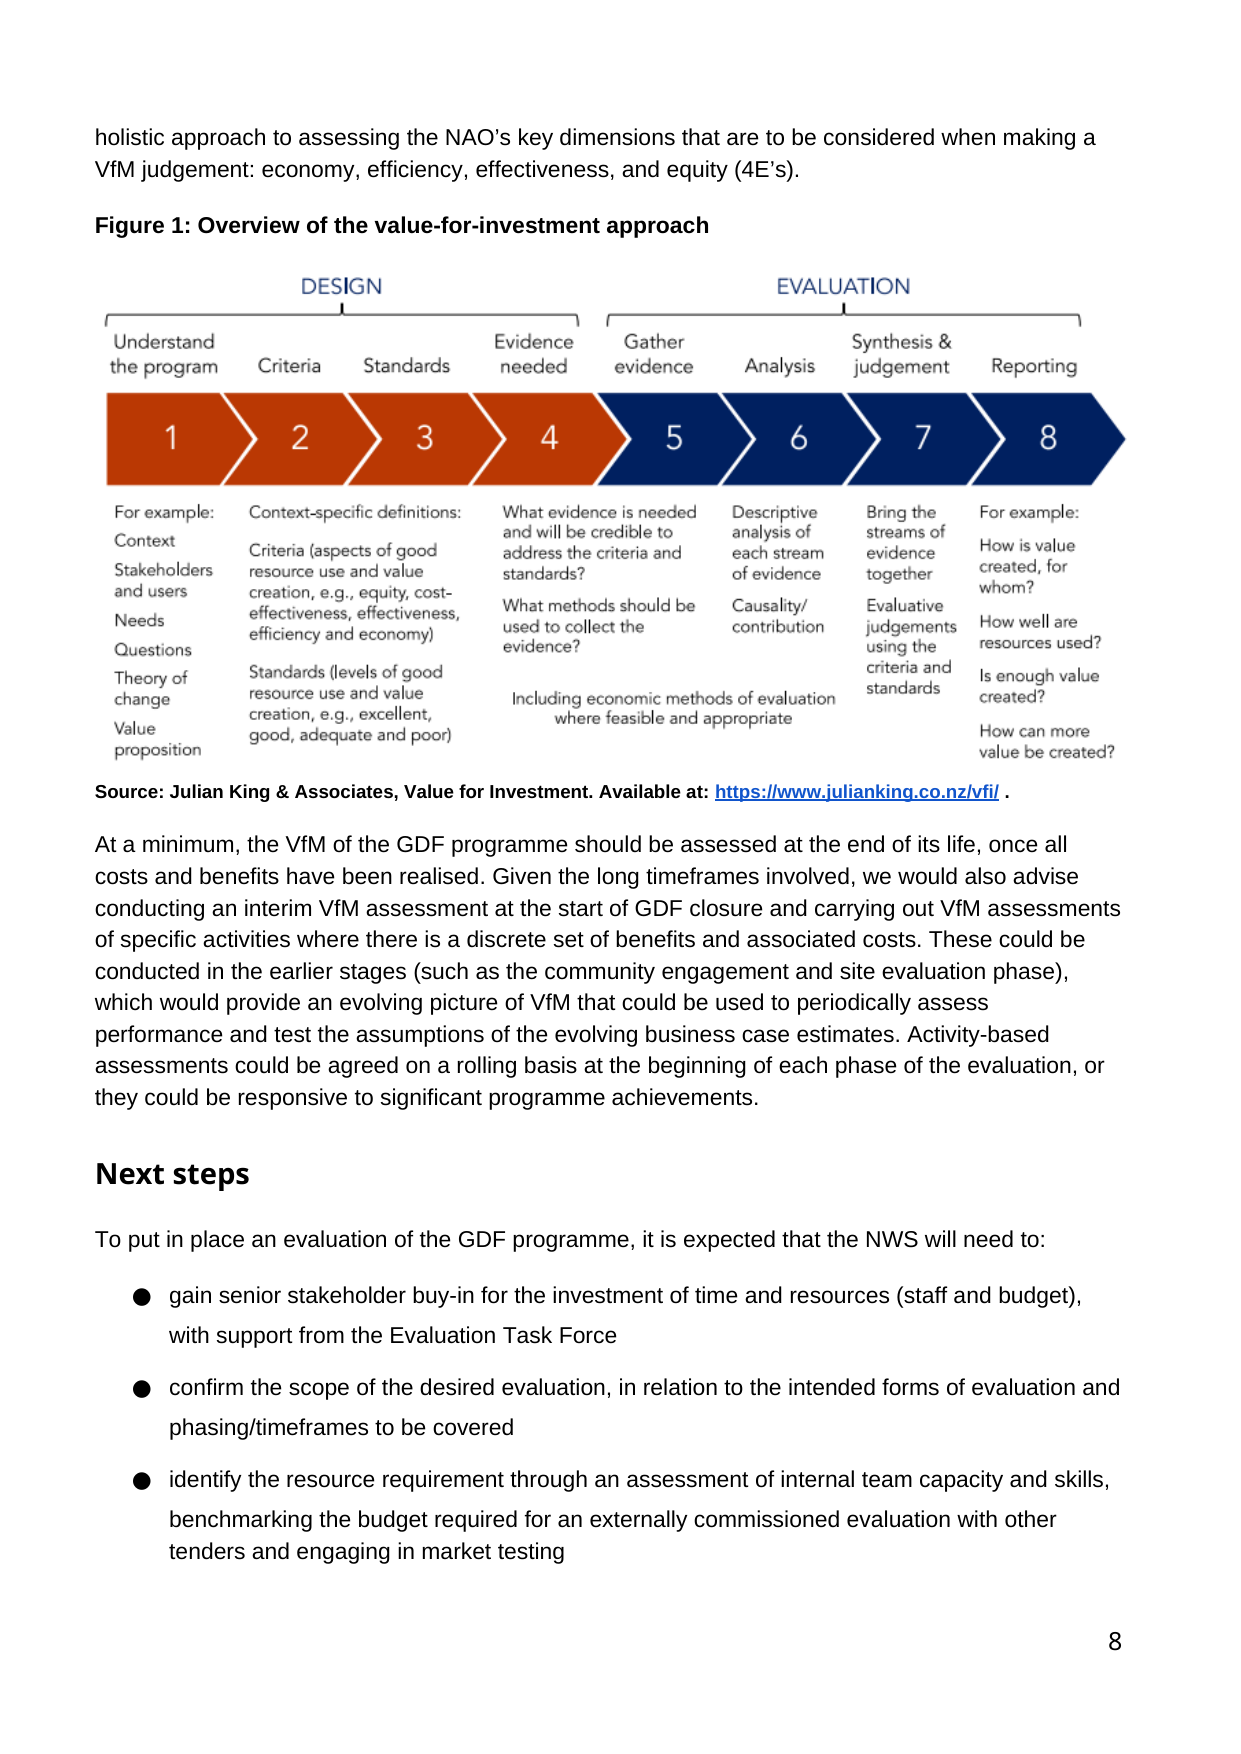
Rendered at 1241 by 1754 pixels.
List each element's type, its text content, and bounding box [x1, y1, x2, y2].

subtitle Next steps [94, 1153, 1122, 1193]
text To put in place an evaluation of the GDF programme, it is expected that the NWS will need to: [94, 1226, 1122, 1252]
text holistic approach to assessing the NAO’s key dimensions that are to be considered when making a VfM judgement: economy, efficiency, effectiveness, and equity (4E’s). [94, 124, 1122, 182]
list identify the resource requirement through an assessment of internal team capacity and skills, benchmarking the budget required for an externally commissioned evaluation with other tenders and engaging in market testing [132, 1454, 1122, 1564]
list gain senior stakeholder buy-in for the investment of time and resources (staff and budget), with support from the Evaluation Task Force [132, 1270, 1122, 1348]
text Figure 1: Overview of the value-for-investment approach [94, 212, 1122, 238]
list confirm the scope of the desired evaluation, in relation to the intended forms of evaluation and phasing/timeframes to be covered [132, 1362, 1122, 1440]
picture [94, 268, 1132, 762]
text At a minimum, the VfM of the GDF programme should be assessed at the end of its life, once all costs and benefits have been realised. Given the long timeframes involved, we would also advise conducting an interim VfM assessment at the start of GDF closure and carrying out VfM assessments of specific activities where there is a discrete set of benefits and associated costs. These could be conducted in the earlier stages (such as the community engagement and site evaluation phase), which would provide an evolving picture of VfM that could be used to periodically assess performance and test the assumptions of the evolving business case estimates. Activity-based assessments could be agreed on a rolling basis at the beginning of each phase of the evaluation, or they could be responsive to significant programme achievements. [94, 831, 1122, 1110]
text Source: Julian King & Associates, Value for Investment. Available at: https://www.julianking.co.nz/vfi/ . [94, 781, 1122, 802]
